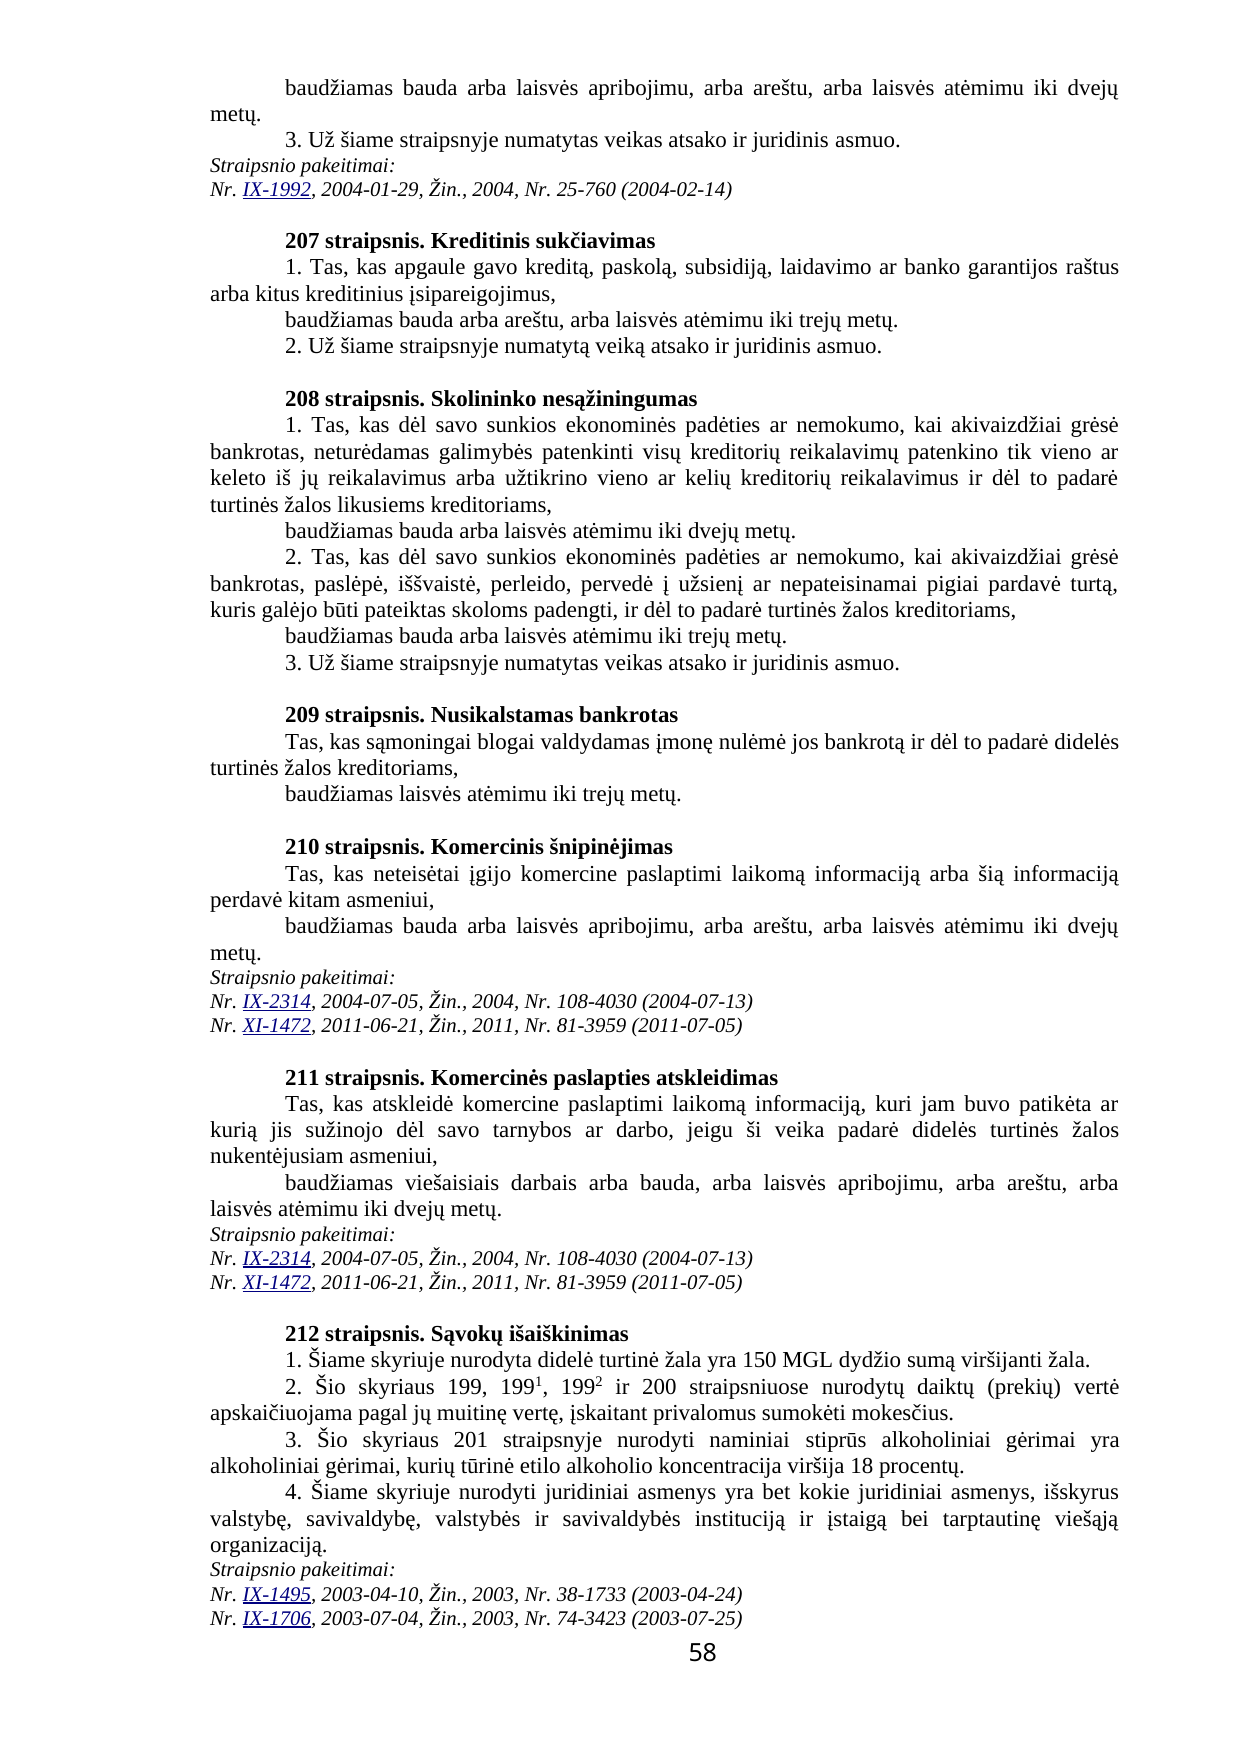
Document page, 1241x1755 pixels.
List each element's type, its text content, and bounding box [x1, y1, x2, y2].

text Tas, kas atskleidė komercine paslaptimi laikomą informaciją, kuri jam buvo patikėta ar kurią jis sužinojo dėl savo tarnybos ar darbo, jeigu ši veika padarė didelės turtinės žalos nukentėjusiam asmeniui, [210, 1090, 1120, 1169]
text 1. Tas, kas apgaule gavo kreditą, paskolą, subsidiją, laidavimo ar banko garantijos raštus arba kitus kreditinius įsipareigojimus, [210, 253, 1120, 306]
text 2. Šio skyriaus 199, 1991, 1992 ir 200 straipsniuose nurodytų daiktų (prekių) vertė apskaičiuojama pagal jų muitinę vertę, įskaitant privalomus sumokėti mokesčius. [210, 1373, 1120, 1426]
text 3. Šio skyriaus 201 straipsnyje nurodyti naminiai stiprūs alkoholiniai gėrimai yra alkoholiniai gėrimai, kurių tūrinė etilo alkoholio koncentracija viršija 18 procentų. [210, 1426, 1120, 1478]
text baudžiamas laisvės atėmimu iki trejų metų. [210, 781, 1120, 807]
text baudžiamas bauda arba laisvės atėmimu iki dvejų metų. [210, 517, 1120, 543]
text 208 straipsnis. Skolininko nesąžiningumas [210, 385, 1120, 412]
text 209 straipsnis. Nusikalstamas bankrotas [210, 701, 1120, 728]
text Straipsnio pakeitimai: [210, 965, 1120, 989]
text 1. Šiame skyriuje nurodyta didelė turtinė žala yra 150 MGL dydžio sumą viršijanti žala. [210, 1347, 1120, 1373]
text 3. Už šiame straipsnyje numatytas veikas atsako ir juridinis asmuo. [210, 649, 1120, 675]
text 207 straipsnis. Kreditinis sukčiavimas [210, 227, 1120, 253]
text baudžiamas bauda arba laisvės atėmimu iki trejų metų. [210, 622, 1120, 649]
text Nr. IX-1992, 2004-01-29, Žin., 2004, Nr. 25-760 (2004-02-14) [210, 177, 1120, 201]
text Nr. XI-1472, 2011-06-21, Žin., 2011, Nr. 81-3959 (2011-07-05) [210, 1270, 1120, 1294]
text Nr. IX-1706, 2003-07-04, Žin., 2003, Nr. 74-3423 (2003-07-25) [210, 1606, 1120, 1629]
text baudžiamas bauda arba laisvės apribojimu, arba areštu, arba laisvės atėmimu iki dvejų metų. [210, 912, 1120, 965]
text baudžiamas bauda arba areštu, arba laisvės atėmimu iki trejų metų. [210, 306, 1120, 332]
text baudžiamas bauda arba laisvės apribojimu, arba areštu, arba laisvės atėmimu iki dvejų metų. [210, 73, 1120, 126]
text Nr. IX-1495, 2003-04-10, Žin., 2003, Nr. 38-1733 (2003-04-24) [210, 1581, 1120, 1606]
text 211 straipsnis. Komercinės paslapties atskleidimas [210, 1063, 1120, 1090]
text Nr. IX-2314, 2004-07-05, Žin., 2004, Nr. 108-4030 (2004-07-13) [210, 1246, 1120, 1270]
text 210 straipsnis. Komercinis šnipinėjimas [210, 833, 1120, 859]
text 3. Už šiame straipsnyje numatytas veikas atsako ir juridinis asmuo. [210, 126, 1120, 153]
text Tas, kas neteisėtai įgijo komercine paslaptimi laikomą informaciją arba šią informaciją perdavė kitam asmeniui, [210, 859, 1120, 912]
text 1. Tas, kas dėl savo sunkios ekonominės padėties ar nemokumo, kai akivaizdžiai grėsė bankrotas, neturėdamas galimybės patenkinti visų kreditorių reikalavimų patenkino tik vieno ar keleto iš jų reikalavimus arba užtikrino vieno ar kelių kreditorių reikalavimus ir dėl to padarė turtinės žalos likusiems kreditoriams, [210, 412, 1120, 517]
text baudžiamas viešaisiais darbais arba bauda, arba laisvės apribojimu, arba areštu, arba laisvės atėmimu iki dvejų metų. [210, 1169, 1120, 1222]
text Nr. XI-1472, 2011-06-21, Žin., 2011, Nr. 81-3959 (2011-07-05) [210, 1013, 1120, 1037]
text 212 straipsnis. Sąvokų išaiškinimas [210, 1320, 1120, 1347]
text Straipsnio pakeitimai: [210, 153, 1120, 177]
text Nr. IX-2314, 2004-07-05, Žin., 2004, Nr. 108-4030 (2004-07-13) [210, 989, 1120, 1013]
text Tas, kas sąmoningai blogai valdydamas įmonę nulėmė jos bankrotą ir dėl to padarė didelės turtinės žalos kreditoriams, [210, 728, 1120, 781]
text 4. Šiame skyriuje nurodyti juridiniai asmenys yra bet kokie juridiniai asmenys, išskyrus valstybę, savivaldybę, valstybės ir savivaldybės instituciją ir įstaigą bei tarptautinę viešąją organizaciją. [210, 1478, 1120, 1557]
text Straipsnio pakeitimai: [210, 1557, 1120, 1581]
text 2. Tas, kas dėl savo sunkios ekonominės padėties ar nemokumo, kai akivaizdžiai grėsė bankrotas, paslėpė, iššvaistė, perleido, pervedė į užsienį ar nepateisinamai pigiai pardavė turtą, kuris galėjo būti pateiktas skoloms padengti, ir dėl to padarė turtinės žalos kreditoriams, [210, 543, 1120, 622]
text Straipsnio pakeitimai: [210, 1222, 1120, 1246]
text 2. Už šiame straipsnyje numatytą veiką atsako ir juridinis asmuo. [210, 332, 1120, 359]
